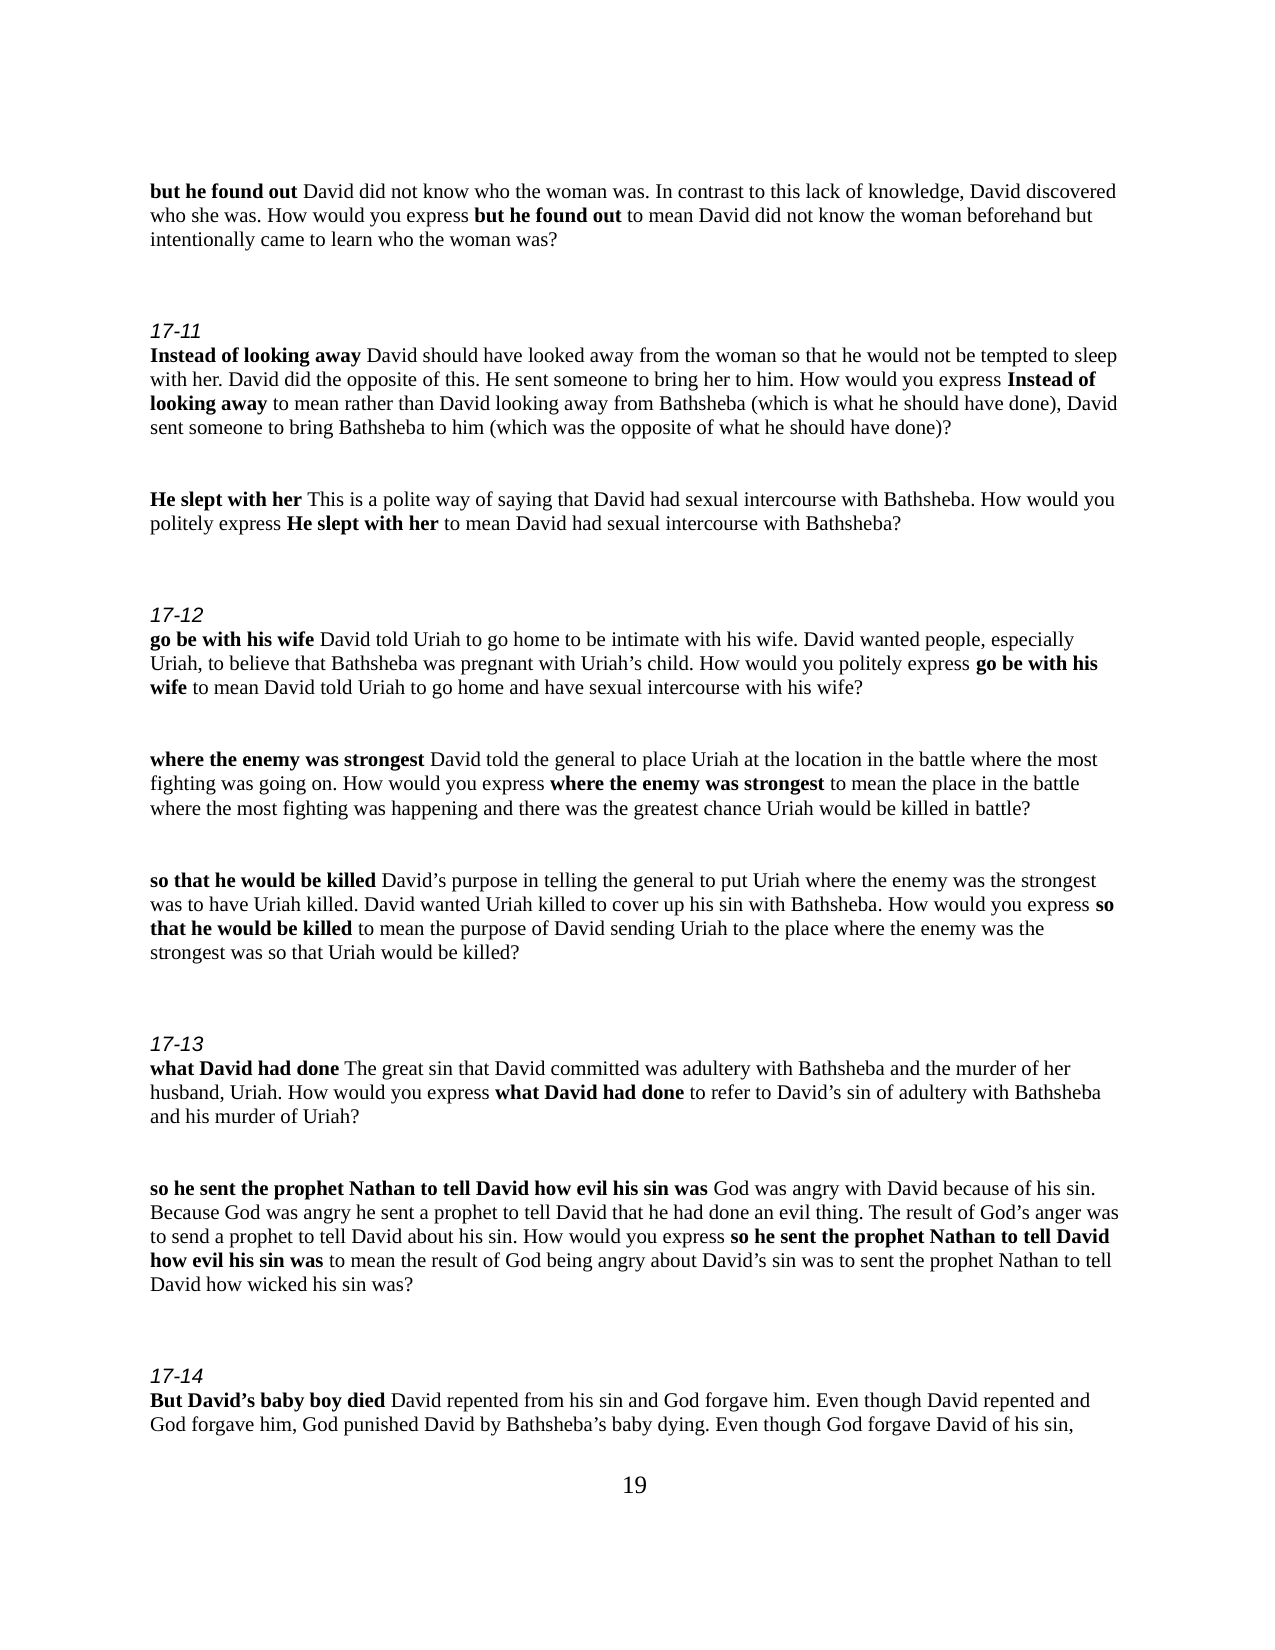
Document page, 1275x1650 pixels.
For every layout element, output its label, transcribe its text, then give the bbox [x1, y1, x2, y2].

text what David had done The great sin that David committed was adultery with Bathsheba and the murder of her husband, Uriah. How would you express what David had done to refer to David’s sin of adultery with Bathsheba and his murder of Uriah? [150, 1056, 1125, 1128]
subtitle 17-13 [150, 1032, 1125, 1056]
subtitle 17-11 [150, 319, 1125, 343]
text so he sent the prophet Nathan to tell David how evil his sin was God was angry with David because of his sin. Because God was angry he sent a prophet to tell David that he had done an evil thing. The result of God’s anger was to send a prophet to tell David about his sin. How would you express so he sent the prophet Nathan to tell David how evil his sin was to mean the result of God being angry about David’s sin was to sent the prophet Nathan to tell David how wicked his sin was? [150, 1176, 1125, 1296]
text but he found out David did not know who the woman was. In contrast to this lack of knowledge, David discovered who she was. How would you express but he found out to mean David did not know the woman beforehand but intentionally came to learn who the woman was? [150, 179, 1125, 251]
text where the enemy was strongest David told the general to place Uriah at the location in the battle where the most fighting was going on. How would you express where the enemy was strongest to mean the place in the battle where the most fighting was happening and there was the greatest chance Uriah would be killed in battle? [150, 747, 1125, 819]
subtitle 17-14 [150, 1364, 1125, 1388]
text Instead of looking away David should have looked away from the woman so that he would not be tempted to sleep with her. David did the opposite of this. He sent someone to bring her to him. How would you express Instead of looking away to mean rather than David looking away from Bathsheba (which is what he should have done), David sent someone to bring Bathsheba to him (which was the opposite of what he should have done)? [150, 343, 1125, 439]
text go be with his wife David told Uriah to go home to be intimate with his wife. David wanted people, especially Uriah, to believe that Bathsheba was pregnant with Uriah’s child. How would you politely express go be with his wife to mean David told Uriah to go home and have sexual intercourse with his wife? [150, 627, 1125, 699]
text so that he would be killed David’s purpose in telling the general to put Uriah where the enemy was the strongest was to have Uriah killed. David wanted Uriah killed to cover up his sin with Bathsheba. How would you express so that he would be killed to mean the purpose of David sending Uriah to the place where the enemy was the strongest was so that Uriah would be killed? [150, 868, 1125, 964]
subtitle 17-12 [150, 603, 1125, 627]
text But David’s baby boy died David repented from his sin and God forgave him. Even though David repented and God forgave him, God punished David by Bathsheba’s baby dying. Even though God forgave David of his sin, [150, 1388, 1125, 1436]
text He slept with her This is a polite way of saying that David had sexual intercourse with Bathsheba. How would you politely express He slept with her to mean David had sexual intercourse with Bathsheba? [150, 487, 1125, 535]
